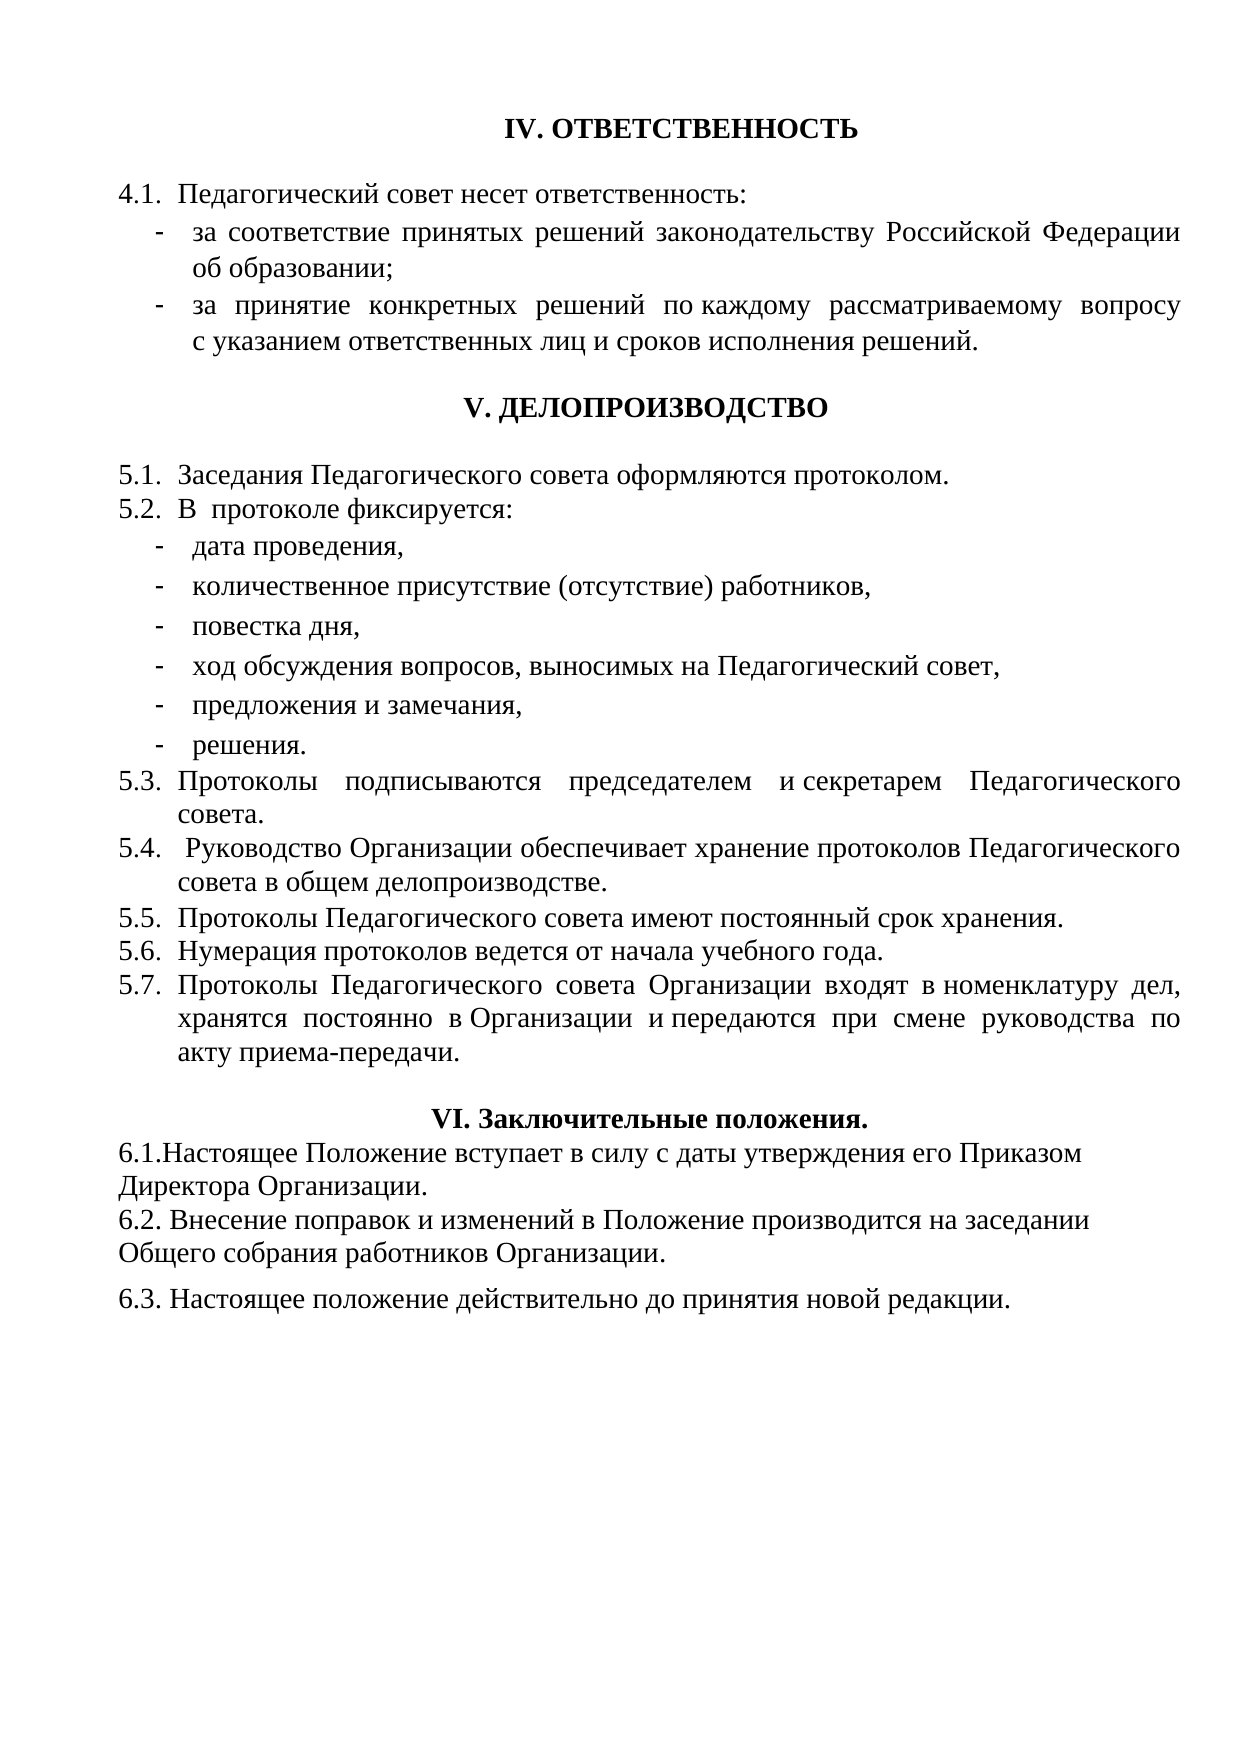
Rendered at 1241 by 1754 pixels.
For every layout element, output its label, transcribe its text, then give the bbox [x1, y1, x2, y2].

list предложения и замечания, [154, 683, 1181, 723]
list В протоколе фиксируется: [118, 491, 1181, 525]
list количественное присутствие (отсутствие) работников, [154, 564, 1181, 604]
list за соответствие принятых решений законодательству Российской Федерации об образовании; [154, 210, 1181, 283]
list решения. [154, 723, 1181, 763]
list ход обсуждения вопросов, выносимых на Педагогический совет, [154, 644, 1181, 683]
text IV. ОТВЕТСТВЕННОСТЬ [182, 118, 1181, 143]
list Педагогический совет несет ответственность: [118, 177, 1181, 210]
list Руководство Организации обеспечивает хранение протоколов Педагогического совета в общем делопроизводстве. [118, 830, 1181, 897]
text VI. Заключительные положения. [118, 1101, 1181, 1135]
text 6.2. Внесение поправок и изменений в Положение производится на заседании Общего собрания работников Организации. [118, 1202, 1181, 1269]
list Протоколы Педагогического совета Организации входят в номенклатуру дел, хранятся постоянно в Организации и передаются при смене руководства по акту приема-передачи. [118, 967, 1181, 1068]
list дата проведения, [154, 525, 1181, 564]
list Протоколы Педагогического совета имеют постоянный срок хра­нения. [118, 900, 1181, 933]
text 6.3. Настоящее положение действительно до принятия новой редакции. [118, 1281, 1181, 1315]
text 6.1.Настоящее Положение вступает в силу с даты утверждения его Приказом Директора Организации. [118, 1135, 1181, 1202]
list Протоколы подписываются председателем и секретарем Педагогического совета. [118, 763, 1181, 830]
list Нумерация протоколов ведется от начала учебного года. [118, 933, 1181, 967]
list повестка дня, [154, 604, 1181, 644]
list Заседания Педагогического совета оформляются протоколом. [118, 457, 1181, 491]
text V. ДЕЛОПРОИЗВОДСТВО [118, 390, 1181, 424]
list за принятие конкретных решений по каждому рассматриваемому вопросу с указанием ответственных лиц и сроков исполнения решений. [154, 283, 1181, 357]
